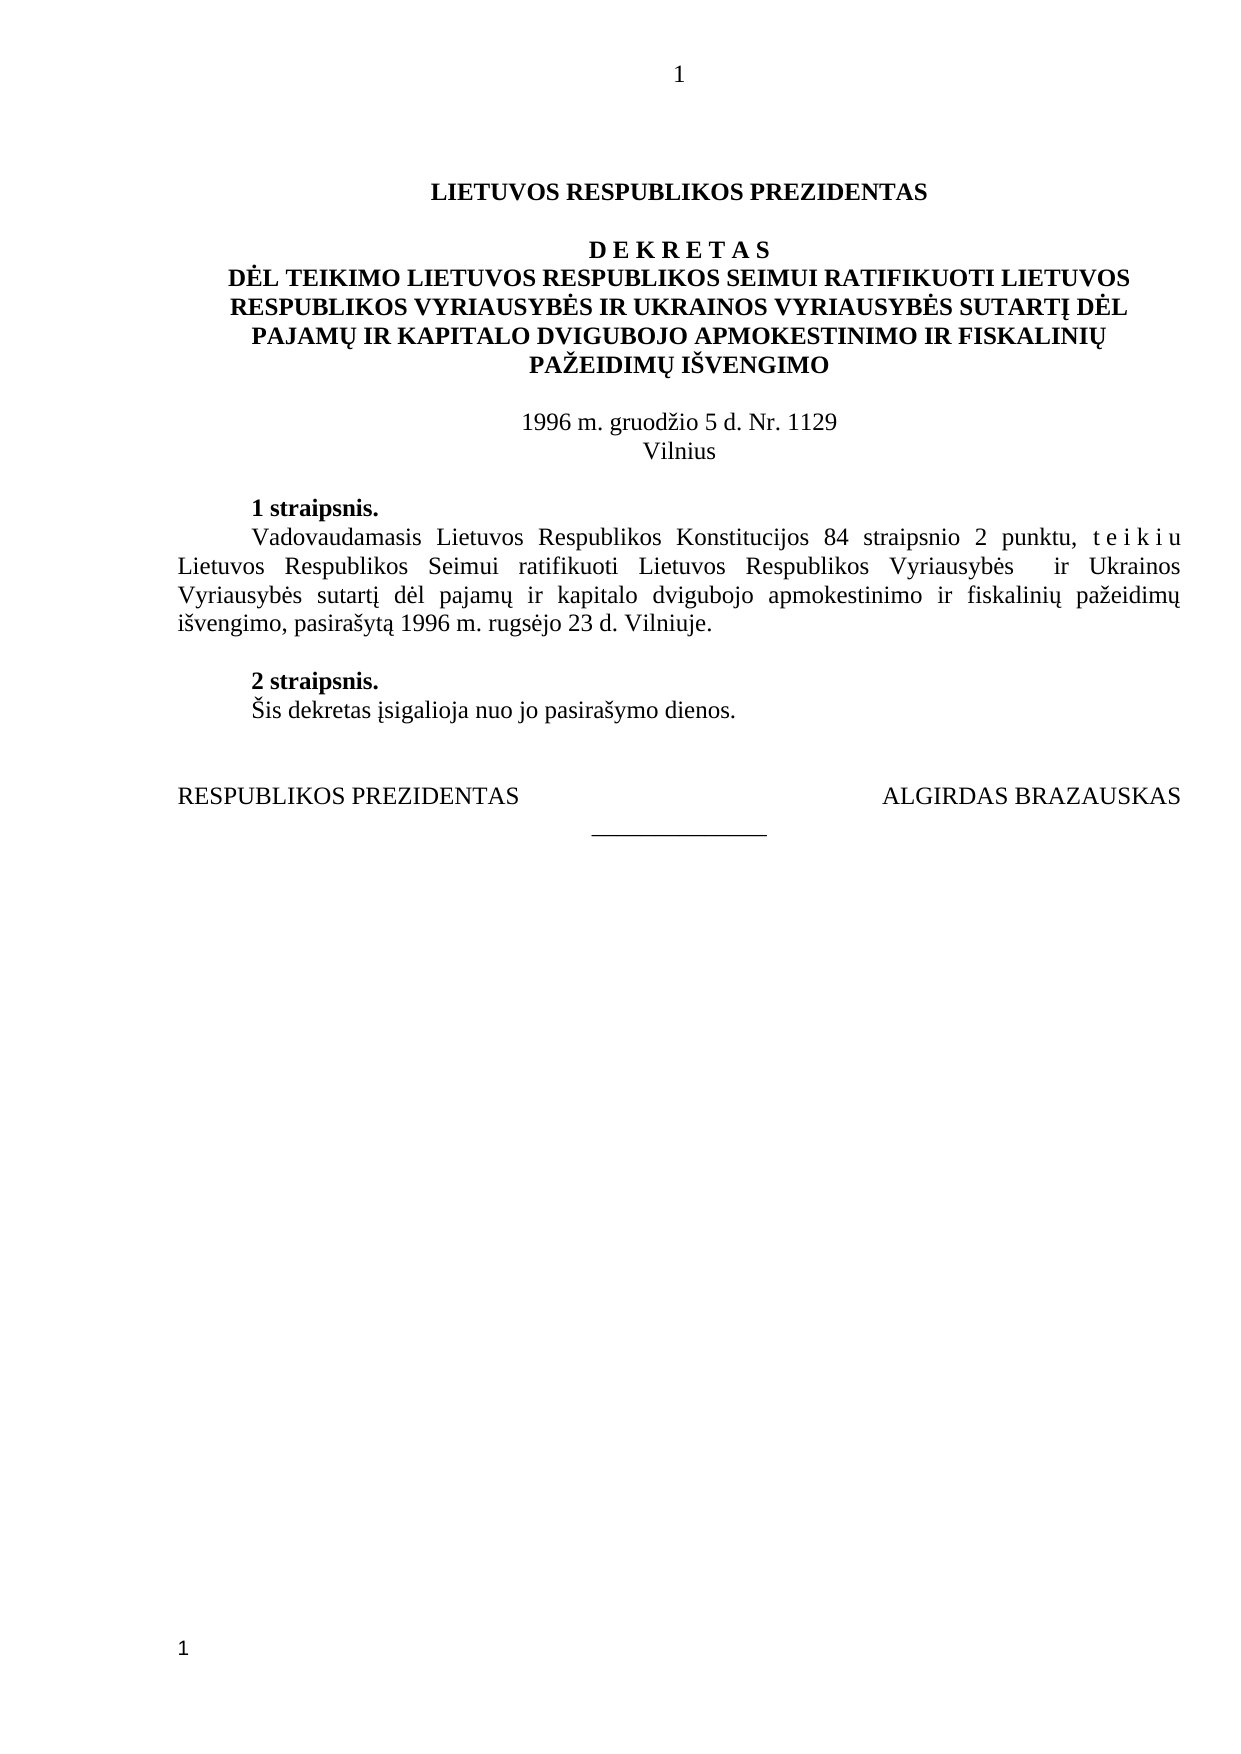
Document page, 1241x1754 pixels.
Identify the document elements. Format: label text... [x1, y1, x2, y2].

text ______________ [177, 810, 1181, 838]
text DĖL TEIKIMO LIETUVOS RESPUBLIKOS SEIMUI RATIFIKUOTI LIETUVOS RESPUBLIKOS VYRIAUSYBĖS IR UKRAINOS VYRIAUSYBĖS SUTARTĮ DĖL PAJAMŲ IR KAPITALO DVIGUBOJO APMOKESTINIMO IR FISKALINIŲ PAŽEIDIMŲ IŠVENGIMO [177, 263, 1181, 378]
text 2 straipsnis. [177, 666, 1181, 695]
text D E K R E T A S [177, 235, 1181, 263]
text 1996 m. gruodžio 5 d. Nr. 1129 [177, 407, 1181, 436]
text 1 straipsnis. [177, 493, 1181, 522]
text Vilnius [177, 436, 1181, 465]
text Vadovaudamasis Lietuvos Respublikos Konstitucijos 84 straipsnio 2 punktu, teikiu Lietuvos Respublikos Seimui ratifikuoti Lietuvos Respublikos Vyriausybės ir Ukrainos Vyriausybės sutartį dėl pajamų ir kapitalo dvigubojo apmokestinimo ir fiskalinių pažeidimų išvengimo, pasirašytą 1996 m. rugsėjo 23 d. Vilniuje. [177, 522, 1181, 637]
text Šis dekretas įsigalioja nuo jo pasirašymo dienos. [177, 695, 1181, 723]
text RESPUBLIKOS PREZIDENTAS ALGIRDAS BRAZAUSKAS [177, 781, 1181, 810]
text LIETUVOS RESPUBLIKOS PREZIDENTAS [177, 177, 1181, 206]
